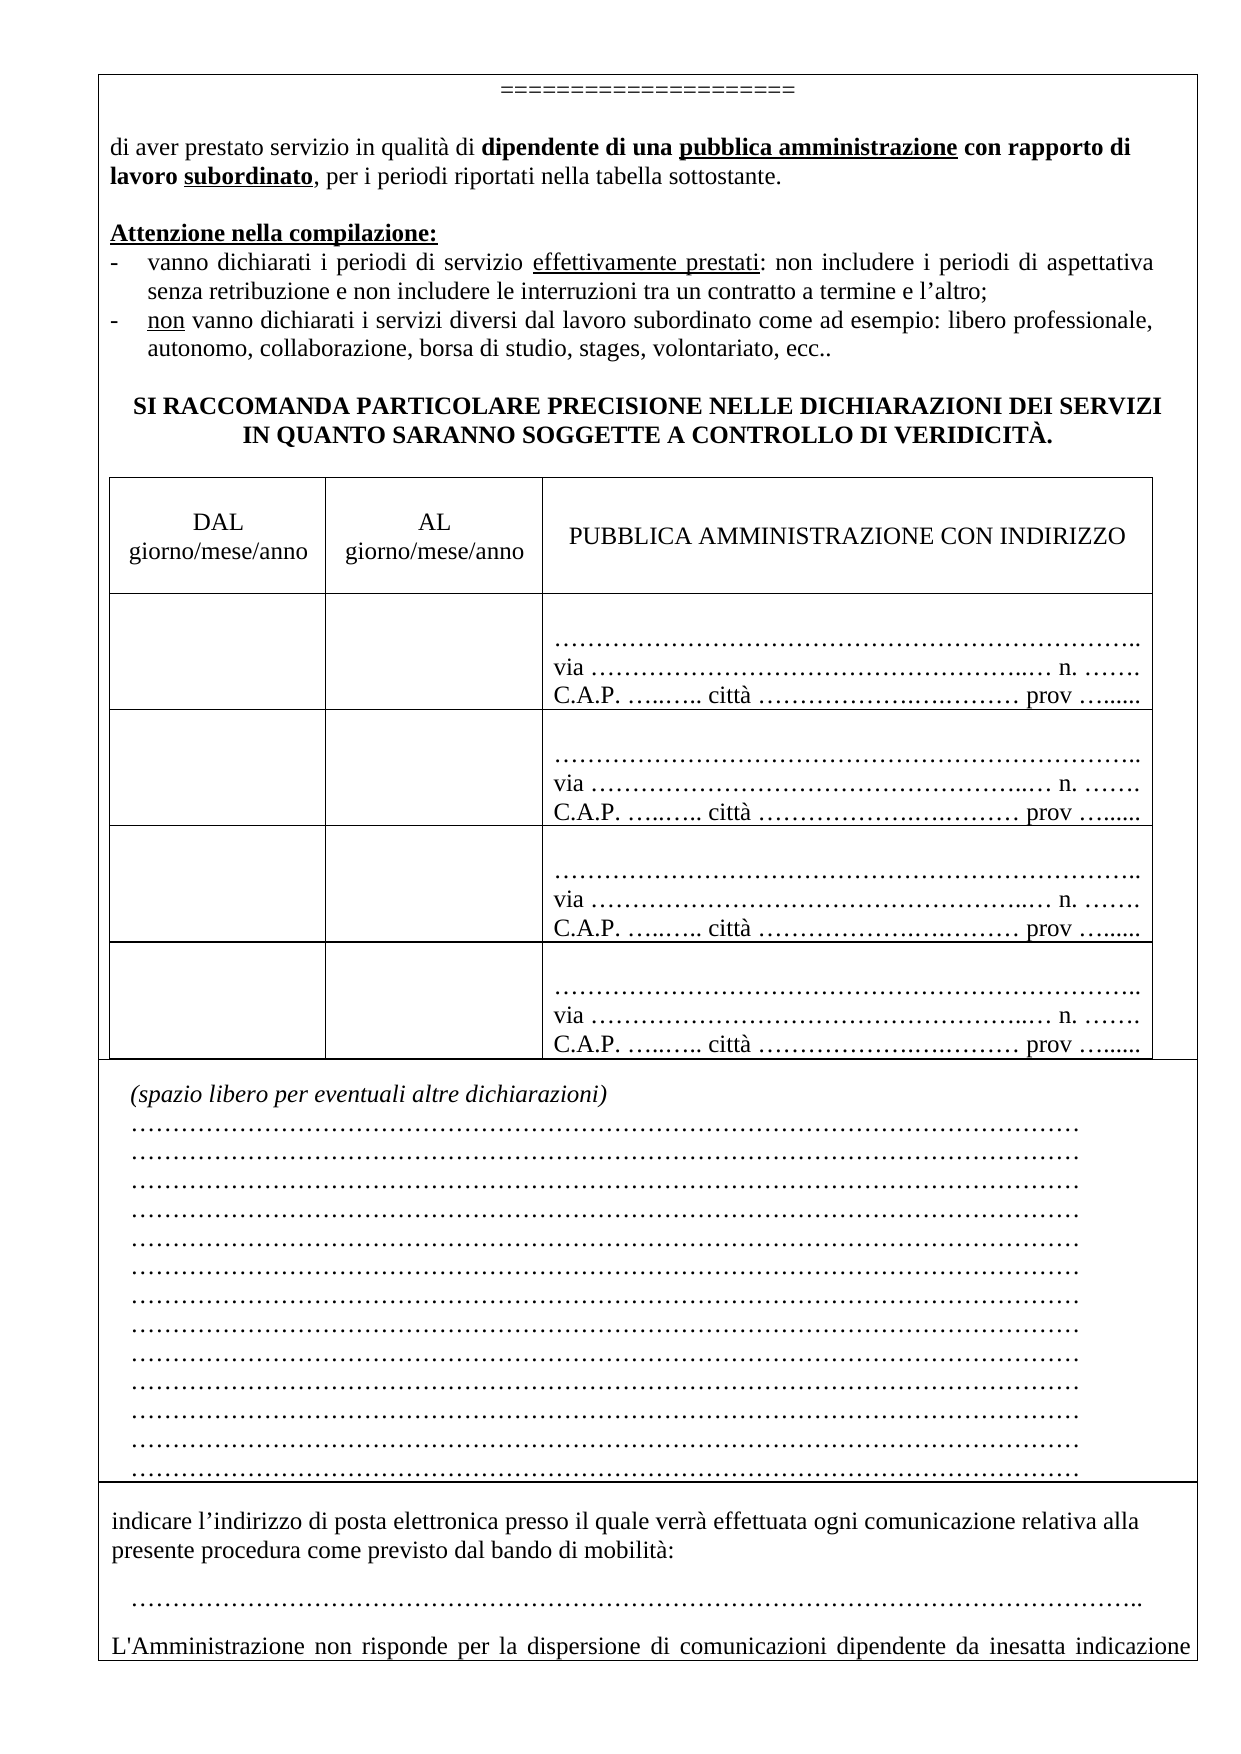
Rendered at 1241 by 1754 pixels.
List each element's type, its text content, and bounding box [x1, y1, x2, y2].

table_cell …………………………………………………………….. via ……………………………………………..… n. ……. C.A.P. …..….. città ……………….….……… prov …...... [543, 826, 1152, 941]
table_cell [73, 1481, 98, 1660]
table_cell …………………………………………………………….. via ……………………………………………..… n. ……. C.A.P. …..….. città ……………….….……… prov …...... [543, 594, 1152, 709]
table_cell [110, 826, 325, 941]
table_cell …………………………………………………………….. via ……………………………………………..… n. ……. C.A.P. …..….. città ……………….….……… prov …...... [543, 943, 1152, 1057]
table_cell [110, 710, 325, 825]
table_cell [110, 943, 325, 1057]
table_cell indicare l’indirizzo di posta elettronica presso il quale verrà effettuata ogni comunicazione relativa alla presente procedura come previsto dal bando di mobilità: ………………………………………………………………………………………………………….. L'Amministrazione non risponde per la dispersione di comunicazioni dipendente da inesatta indicazione [99, 1483, 1197, 1660]
table_header PUBBLICA AMMINISTRAZIONE CON INDIRIZZO [543, 478, 1152, 593]
table_cell [326, 826, 542, 941]
table_cell …………………………………………………………….. via ……………………………………………..… n. ……. C.A.P. …..….. città ……………….….……… prov …...... [543, 710, 1152, 825]
table_cell [73, 1059, 98, 1481]
table_cell [326, 594, 542, 709]
table_cell [326, 943, 542, 1057]
table_cell [326, 710, 542, 825]
table_cell (spazio libero per eventuali altre dichiarazioni) …………………………………………………………………………………………………… …………………………………………………………………………………………………… …………………………………………………………………………………………………… …………………………………………………………………………………………………… …………………………………………………………………………………………………… …………………………………………………………………………………………………… …………………………………………………………………………………………………… …………………………………………………………………………………………………… …………………………………………………………………………………………………… …………………………………………………………………………………………………… …………………………………………………………………………………………………… …………………………………………………………………………………………………… …………………………………………………………………………………………………… [99, 1060, 1197, 1481]
table_cell ===================== di aver prestato servizio in qualità di dipendente di una pubblica amministrazione con rapporto di lavoro subordinato, per i periodi riportati nella tabella sottostante. Attenzione nella compilazione: vanno dichiarati i periodi di servizio effettivamente prestati: non includere i periodi di aspettativa senza retribuzione e non includere le interruzioni tra un contratto a termine e l’altro; non vanno dichiarati i servizi diversi dal lavoro subordinato come ad esempio: libero professionale, autonomo, collaborazione, borsa di studio, stages, volontariato, ecc.. SI RACCOMANDA PARTICOLARE PRECISIONE NELLE DICHIARAZIONI DEI SERVIZI IN QUANTO SARANNO SOGGETTE A CONTROLLO DI VERIDICITÀ. [99, 75, 1197, 1059]
table_header AL giorno/mese/anno [326, 478, 542, 593]
table_cell [73, 74, 98, 1059]
table_header DAL giorno/mese/anno [110, 478, 325, 593]
table_cell [110, 594, 325, 709]
